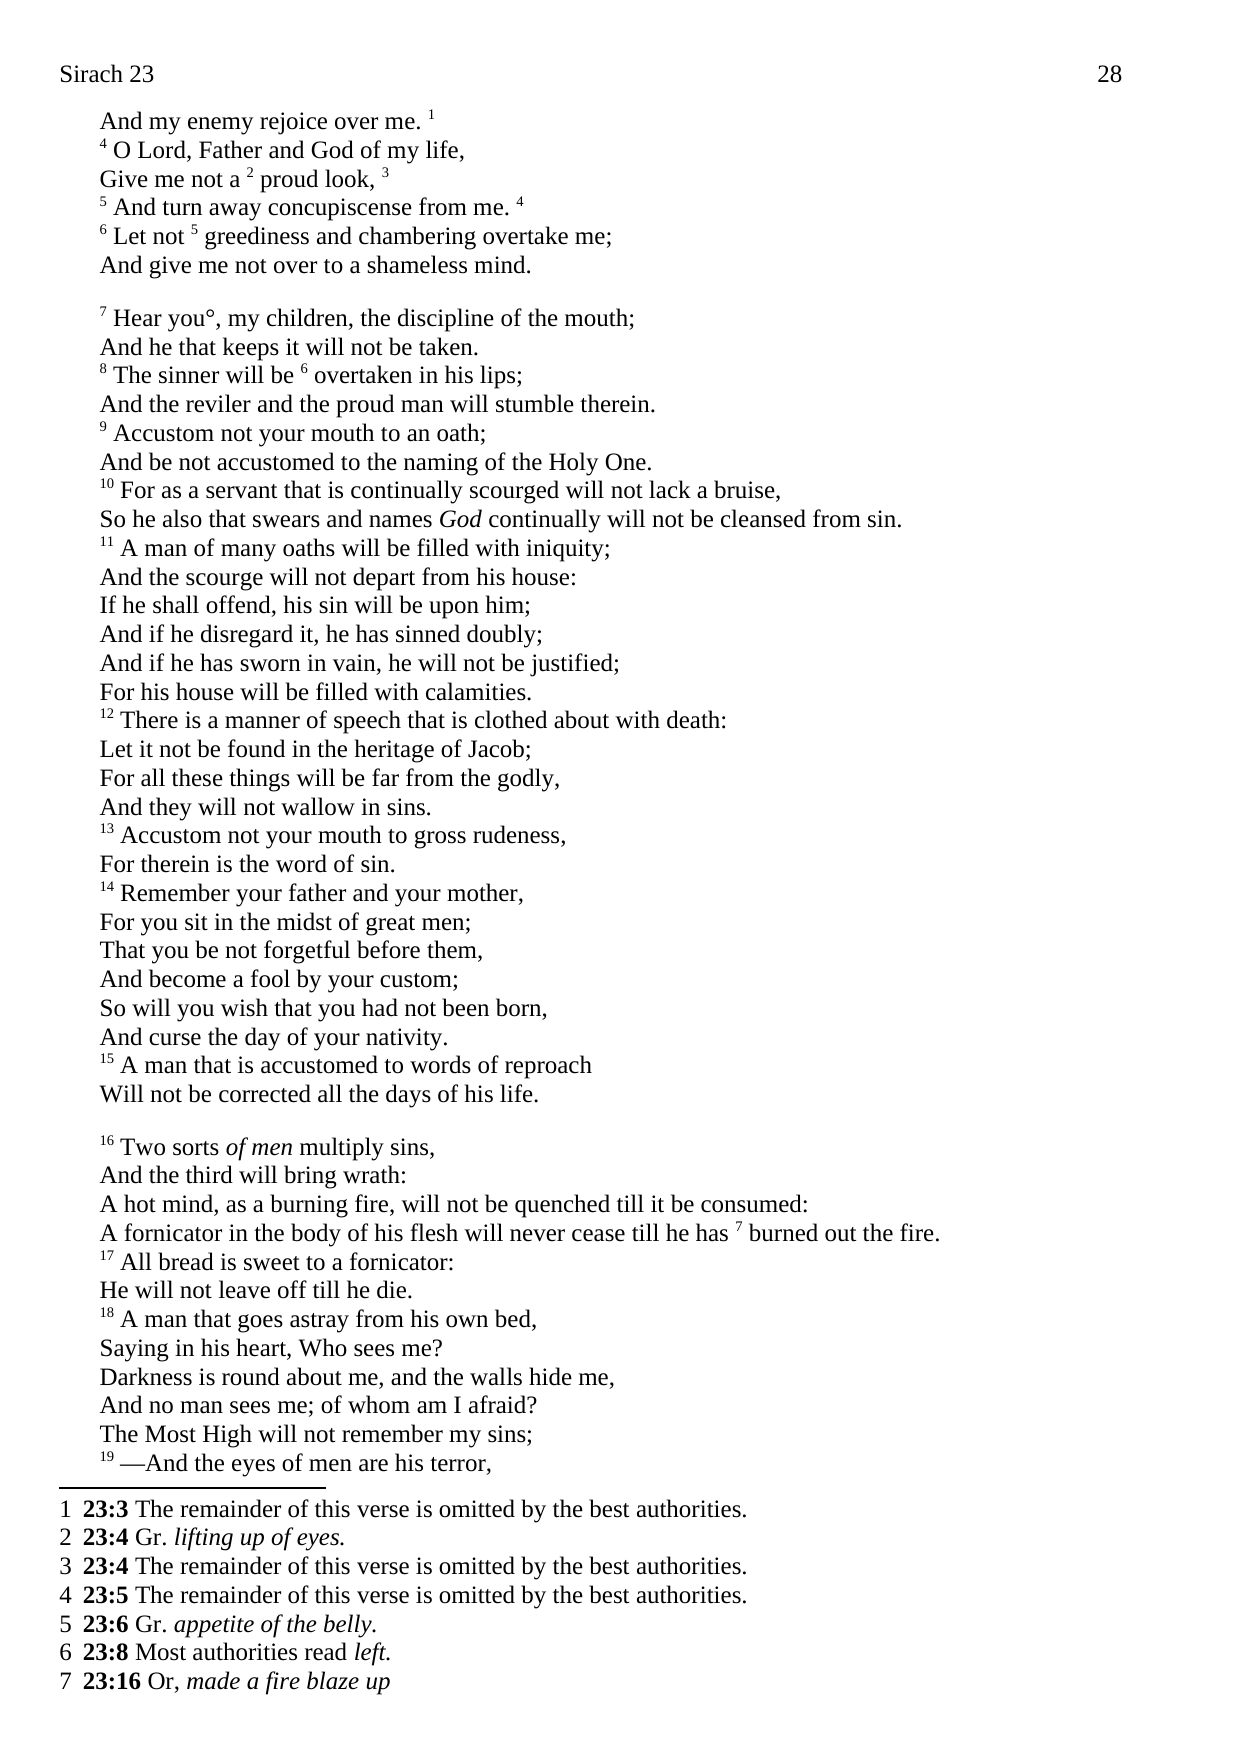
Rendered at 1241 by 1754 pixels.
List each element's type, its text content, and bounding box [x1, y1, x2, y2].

text For therein is the word of sin. [99, 849, 1122, 878]
text If he shall offend, his sin will be upon him; [99, 590, 1122, 619]
text And if he has sworn in vain, he will not be justified; [99, 648, 1122, 677]
text And the reviler and the proud man will stumble therein. [99, 389, 1122, 418]
text For you sit in the midst of great men; [99, 907, 1122, 935]
text And the scourge will not depart from his house: [99, 562, 1122, 590]
text And become a fool by your custom; [99, 964, 1122, 993]
text 15 A man that is accustomed to words of reproach [99, 1050, 1122, 1079]
text 23:8 Most authorities read left. [59, 1637, 1122, 1666]
text For his house will be filled with calamities. [99, 677, 1122, 705]
text 13 Accustom not your mouth to gross rudeness, [99, 820, 1122, 849]
text 18 A man that goes astray from his own bed, [99, 1304, 1122, 1333]
text 23:4 The remainder of this verse is omitted by the best authorities. [59, 1551, 1122, 1580]
text 23:6 Gr. appetite of the belly. [59, 1609, 1122, 1637]
text 23:4 Gr. lifting up of eyes. [59, 1522, 1122, 1551]
text 12 There is a manner of speech that is clothed about with death: [99, 705, 1122, 734]
text And the third will bring wrath: [99, 1161, 1122, 1189]
text Will not be corrected all the days of his life. [99, 1079, 1122, 1108]
text 23:5 The remainder of this verse is omitted by the best authorities. [59, 1580, 1122, 1609]
text And if he disregard it, he has sinned doubly; [99, 619, 1122, 648]
text 8 The sinner will be overtaken in his lips; [99, 360, 1122, 389]
text And no man sees me; of whom am I afraid? [99, 1391, 1122, 1419]
text And he that keeps it will not be taken. [99, 332, 1122, 360]
text 4 O Lord, Father and God of my life, [99, 135, 1122, 164]
text 23:16 Or, made a fire blaze up [59, 1666, 1122, 1695]
text 9 Accustom not your mouth to an oath; [99, 418, 1122, 447]
text 14 Remember your father and your mother, [99, 878, 1122, 907]
text 6 Let not greediness and chambering overtake me; [99, 221, 1122, 250]
text And be not accustomed to the naming of the Holy One. [99, 447, 1122, 475]
text And my enemy rejoice over me. [99, 106, 1122, 135]
text A hot mind, as a burning fire, will not be quenched till it be consumed: [99, 1189, 1122, 1218]
text 10 For as a servant that is continually scourged will not lack a bruise, [99, 475, 1122, 504]
text He will not leave off till he die. [99, 1276, 1122, 1304]
text 17 All bread is sweet to a fornicator: [99, 1247, 1122, 1276]
text Give me not a proud look, [99, 164, 1122, 192]
text For all these things will be far from the godly, [99, 763, 1122, 792]
text Saying in his heart, Who sees me? [99, 1333, 1122, 1362]
text And they will not wallow in sins. [99, 792, 1122, 820]
text 23:3 The remainder of this verse is omitted by the best authorities. [59, 1494, 1122, 1522]
text 7 Hear you°, my children, the discipline of the mouth; [99, 303, 1122, 332]
text That you be not forgetful before them, [99, 935, 1122, 964]
text So will you wish that you had not been born, [99, 993, 1122, 1022]
text 16 Two sorts of men multiply sins, [99, 1132, 1122, 1161]
text Darkness is round about me, and the walls hide me, [99, 1362, 1122, 1391]
text So he also that swears and names God continually will not be cleansed from sin. [99, 504, 1122, 533]
text And curse the day of your nativity. [99, 1022, 1122, 1050]
text And give me not over to a shameless mind. [99, 250, 1122, 279]
text A fornicator in the body of his flesh will never cease till he has burned out the fire. [99, 1218, 1122, 1247]
text 5 And turn away concupiscense from me. [99, 192, 1122, 221]
text The Most High will not remember my sins; [99, 1419, 1122, 1448]
text 19 —And the eyes of men are his terror, [99, 1448, 1122, 1477]
text 11 A man of many oaths will be filled with iniquity; [99, 533, 1122, 562]
text Let it not be found in the heritage of Jacob; [99, 734, 1122, 763]
